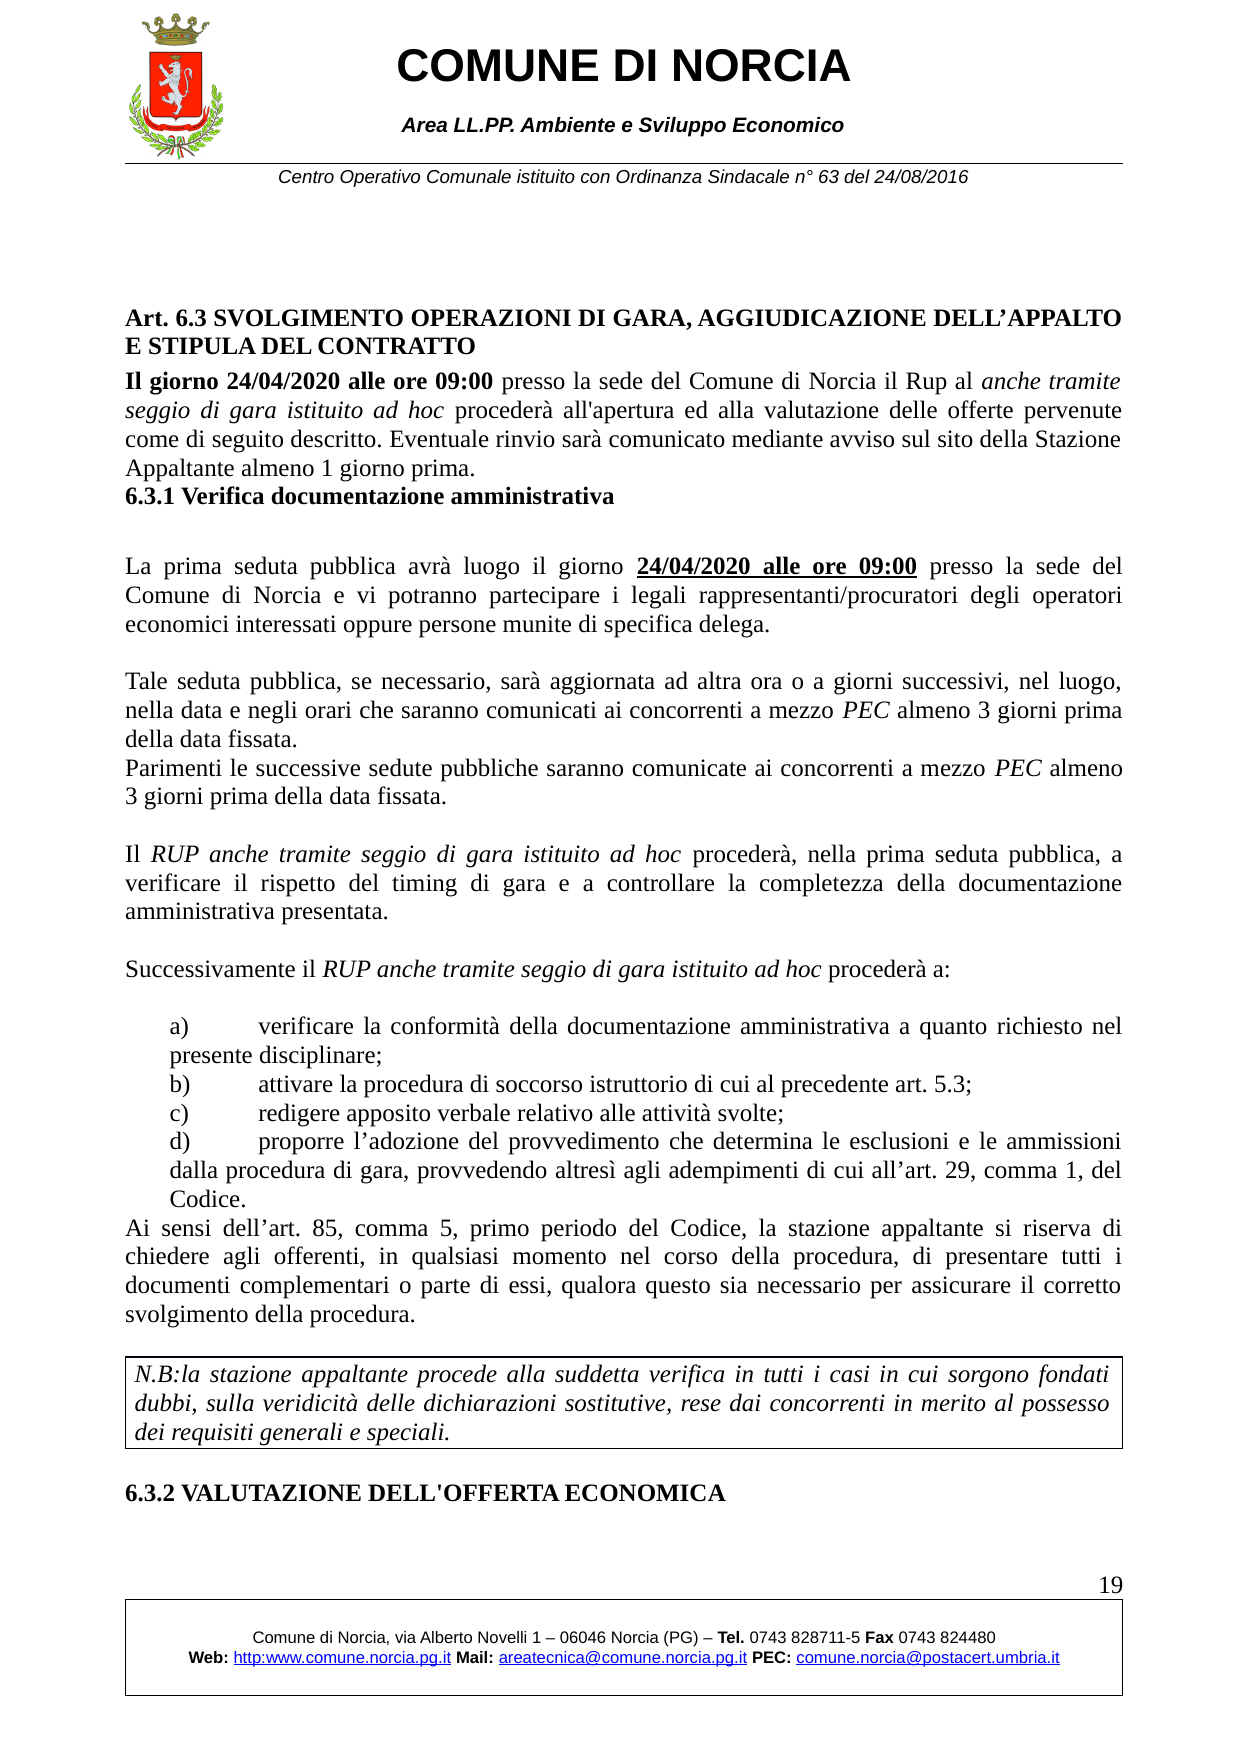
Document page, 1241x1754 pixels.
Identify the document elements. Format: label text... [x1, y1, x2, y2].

list proporre l’adozione del provvedimento che determina le esclusioni e le ammissioni dalla procedura di gara, provvedendo altresì agli adempimenti di cui all’art. 29, comma 1, del Codice. [169, 1126, 1123, 1213]
text Successivamente il RUP anche tramite seggio di gara istituito ad hoc procederà a: [125, 954, 1123, 983]
subtitle 6.3.2 VALUTAZIONE DELL'OFFERTA ECONOMICA [125, 1478, 1123, 1506]
subtitle Art. 6.3 SVOLGIMENTO OPERAZIONI DI GARA, AGGIUDICAZIONE DELL’APPALTO E STIPULA DEL CONTRATTO [125, 303, 1123, 360]
text Ai sensi dell’art. 85, comma 5, primo periodo del Codice, la stazione appaltante si riserva di chiedere agli offerenti, in qualsiasi momento nel corso della procedura, di presentare tutti i documenti complementari o parte di essi, qualora questo sia necessario per assicurare il corretto svolgimento della procedura. [125, 1213, 1123, 1328]
text Il giorno 24/04/2020 alle ore 09:00 presso la sede del Comune di Norcia il Rup al anche tramite seggio di gara istituito ad hoc procederà all'apertura ed alla valutazione delle offerte pervenute come di seguito descritto. Eventuale rinvio sarà comunicato mediante avviso sul sito della Stazione Appaltante almeno 1 giorno prima. [125, 366, 1123, 481]
text N.B:la stazione appaltante procede alla suddetta verifica in tutti i casi in cui sorgono fondati dubbi, sulla veridicità delle dichiarazioni sostitutive, rese dai concorrenti in merito al possesso dei requisiti generali e speciali. [126, 1358, 1122, 1448]
list redigere apposito verbale relativo alle attività svolte; [169, 1098, 1123, 1126]
subtitle 6.3.1 Verifica documentazione amministrativa [125, 481, 1123, 510]
text Parimenti le successive sedute pubbliche saranno comunicate ai concorrenti a mezzo PEC almeno 3 giorni prima della data fissata. [125, 753, 1123, 810]
text La prima seduta pubblica avrà luogo il giorno 24/04/2020 alle ore 09:00 presso la sede del Comune di Norcia e vi potranno partecipare i legali rappresentanti/procuratori degli operatori economici interessati oppure persone munite di specifica delega. [125, 551, 1123, 638]
list attivare la procedura di soccorso istruttorio di cui al precedente art. 5.3; [169, 1069, 1123, 1098]
text Il RUP anche tramite seggio di gara istituito ad hoc procederà, nella prima seduta pubblica, a verificare il rispetto del timing di gara e a controllare la completezza della documentazione amministrativa presentata. [125, 839, 1123, 925]
list verificare la conformità della documentazione amministrativa a quanto richiesto nel presente disciplinare; [169, 1011, 1123, 1069]
text Tale seduta pubblica, se necessario, sarà aggiornata ad altra ora o a giorni successivi, nel luogo, nella data e negli orari che saranno comunicati ai concorrenti a mezzo PEC almeno 3 giorni prima della data fissata. [125, 666, 1123, 753]
